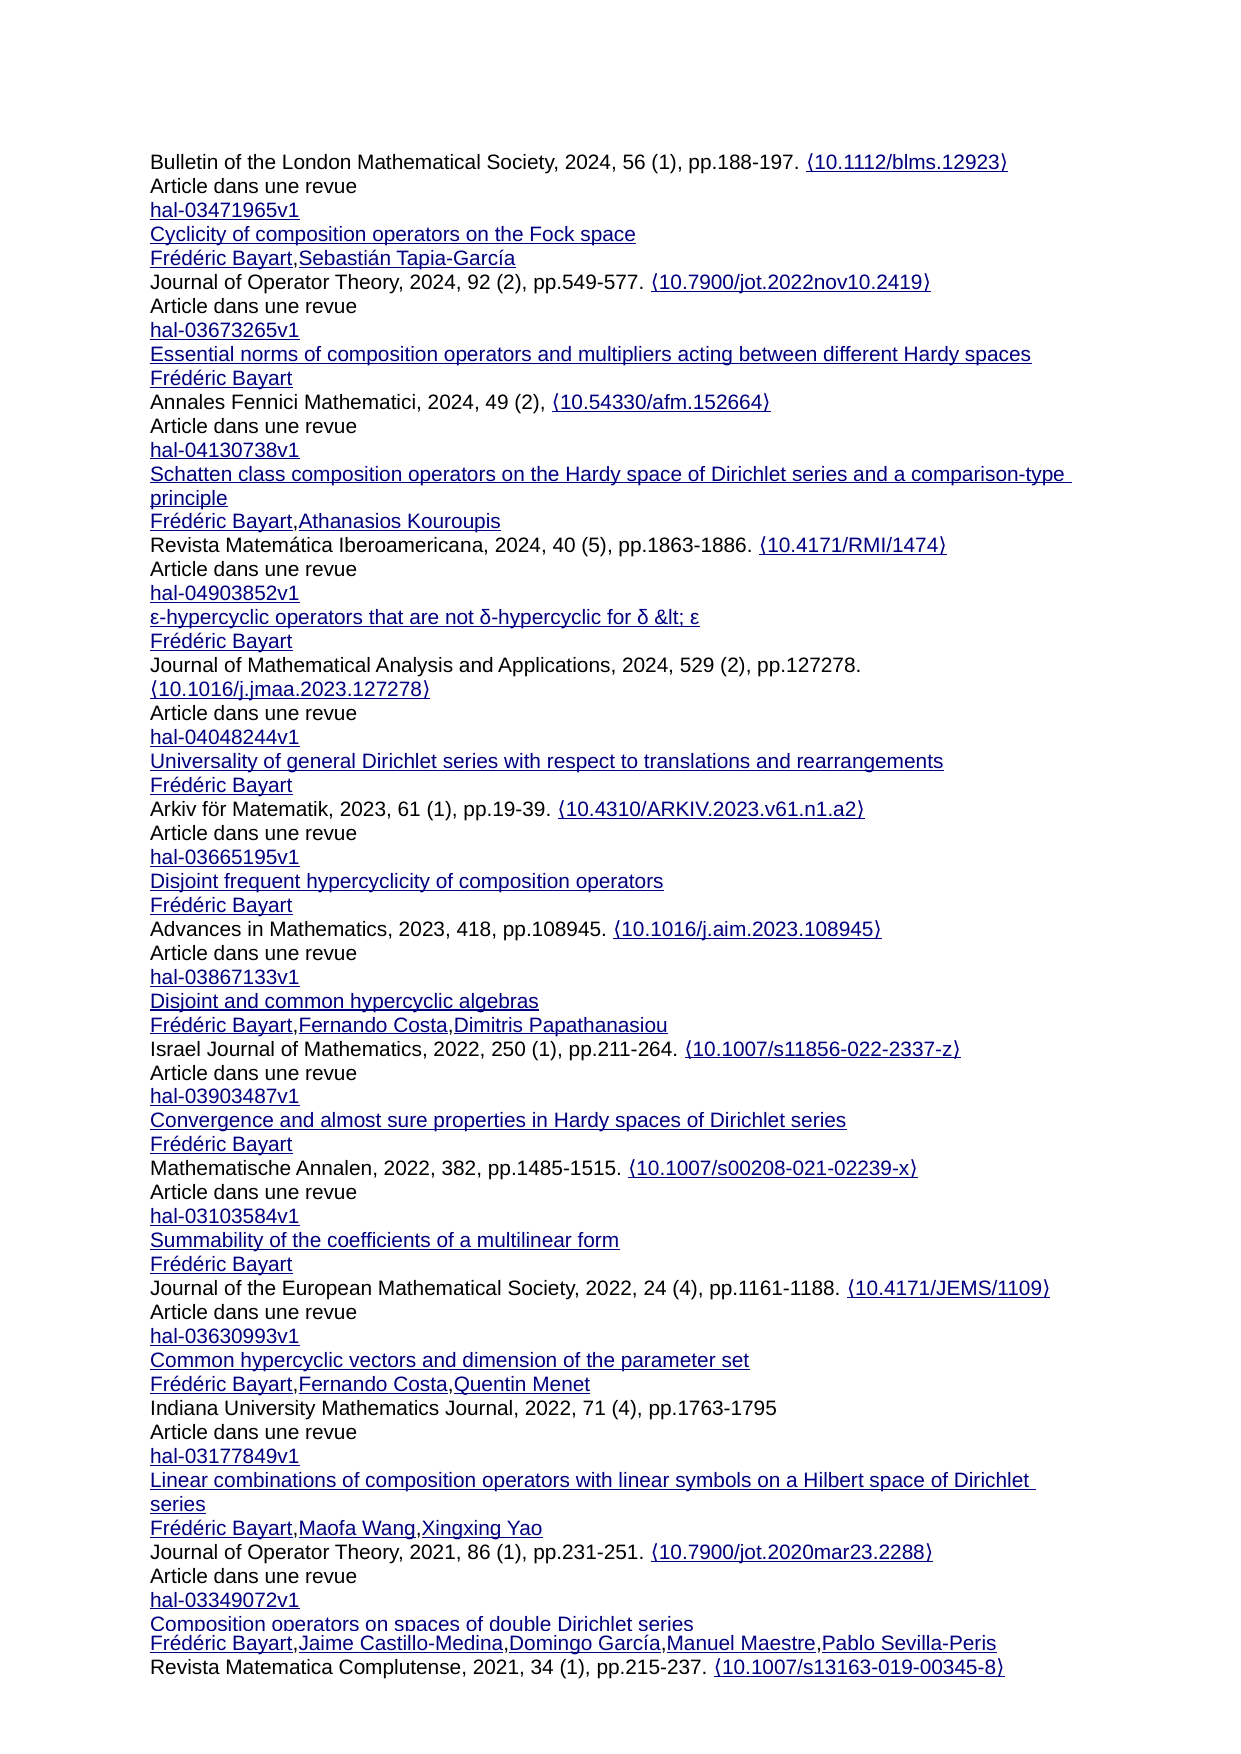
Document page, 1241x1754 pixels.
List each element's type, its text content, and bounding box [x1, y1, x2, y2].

table_cell Summability of the coefficients of a multilinear form Frédéric Bayart Journal of the European Mathematical Society, 2022, 24 (4), pp.1161-1188. ⟨10.4171/JEMS/1109⟩ Article dans une revue hal-03630993v1 [150, 1228, 1090, 1348]
table_cell ε-hypercyclic operators that are not δ-hypercyclic for δ &lt; ε Frédéric Bayart Journal of Mathematical Analysis and Applications, 2024, 529 (2), pp.127278. ⟨10.1016/j.jmaa.2023.127278⟩ Article dans une revue hal-04048244v1 [150, 605, 1090, 749]
table_cell Composition operators on spaces of double Dirichlet series Frédéric Bayart,Jaime Castillo-Medina,Domingo García,Manuel Maestre,Pablo Sevilla-Peris Revista Matematica Complutense, 2021, 34 (1), pp.215-237. ⟨10.1007/s13163-019-00345-8⟩ [150, 1611, 1090, 1679]
table_cell Linear combinations of composition operators with linear symbols on a Hilbert space of Dirichlet series Frédéric Bayart,Maofa Wang,Xingxing Yao Journal of Operator Theory, 2021, 86 (1), pp.231-251. ⟨10.7900/jot.2020mar23.2288⟩ Article dans une revue hal-03349072v1 [150, 1468, 1090, 1611]
table_cell Disjoint frequent hypercyclicity of composition operators Frédéric Bayart Advances in Mathematics, 2023, 418, pp.108945. ⟨10.1016/j.aim.2023.108945⟩ Article dans une revue hal-03867133v1 [150, 869, 1090, 988]
table_cell Cyclicity of composition operators on the Fock space Frédéric Bayart,Sebastián Tapia-García Journal of Operator Theory, 2024, 92 (2), pp.549-577. ⟨10.7900/jot.2022nov10.2419⟩ Article dans une revue hal-03673265v1 [150, 222, 1090, 342]
table_cell Bulletin of the London Mathematical Society, 2024, 56 (1), pp.188-197. ⟨10.1112/blms.12923⟩ Article dans une revue hal-03471965v1 [150, 150, 1090, 222]
table_cell Disjoint and common hypercyclic algebras Frédéric Bayart,Fernando Costa,Dimitris Papathanasiou Israel Journal of Mathematics, 2022, 250 (1), pp.211-264. ⟨10.1007/s11856-022-2337-z⟩ Article dans une revue hal-03903487v1 [150, 989, 1090, 1108]
table_cell Schatten class composition operators on the Hardy space of Dirichlet series and a comparison-type principle Frédéric Bayart,Athanasios Kouroupis Revista Matemática Iberoamericana, 2024, 40 (5), pp.1863-1886. ⟨10.4171/RMI/1474⟩ Article dans une revue hal-04903852v1 [150, 461, 1090, 605]
table_cell Convergence and almost sure properties in Hardy spaces of Dirichlet series Frédéric Bayart Mathematische Annalen, 2022, 382, pp.1485-1515. ⟨10.1007/s00208-021-02239-x⟩ Article dans une revue hal-03103584v1 [150, 1108, 1090, 1228]
table_cell Common hypercyclic vectors and dimension of the parameter set Frédéric Bayart,Fernando Costa,Quentin Menet Indiana University Mathematics Journal, 2022, 71 (4), pp.1763-1795 Article dans une revue hal-03177849v1 [150, 1348, 1090, 1468]
table_cell Universality of general Dirichlet series with respect to translations and rearrangements Frédéric Bayart Arkiv för Matematik, 2023, 61 (1), pp.19-39. ⟨10.4310/ARKIV.2023.v61.n1.a2⟩ Article dans une revue hal-03665195v1 [150, 749, 1090, 869]
table_cell Essential norms of composition operators and multipliers acting between different Hardy spaces Frédéric Bayart Annales Fennici Mathematici, 2024, 49 (2), ⟨10.54330/afm.152664⟩ Article dans une revue hal-04130738v1 [150, 342, 1090, 461]
